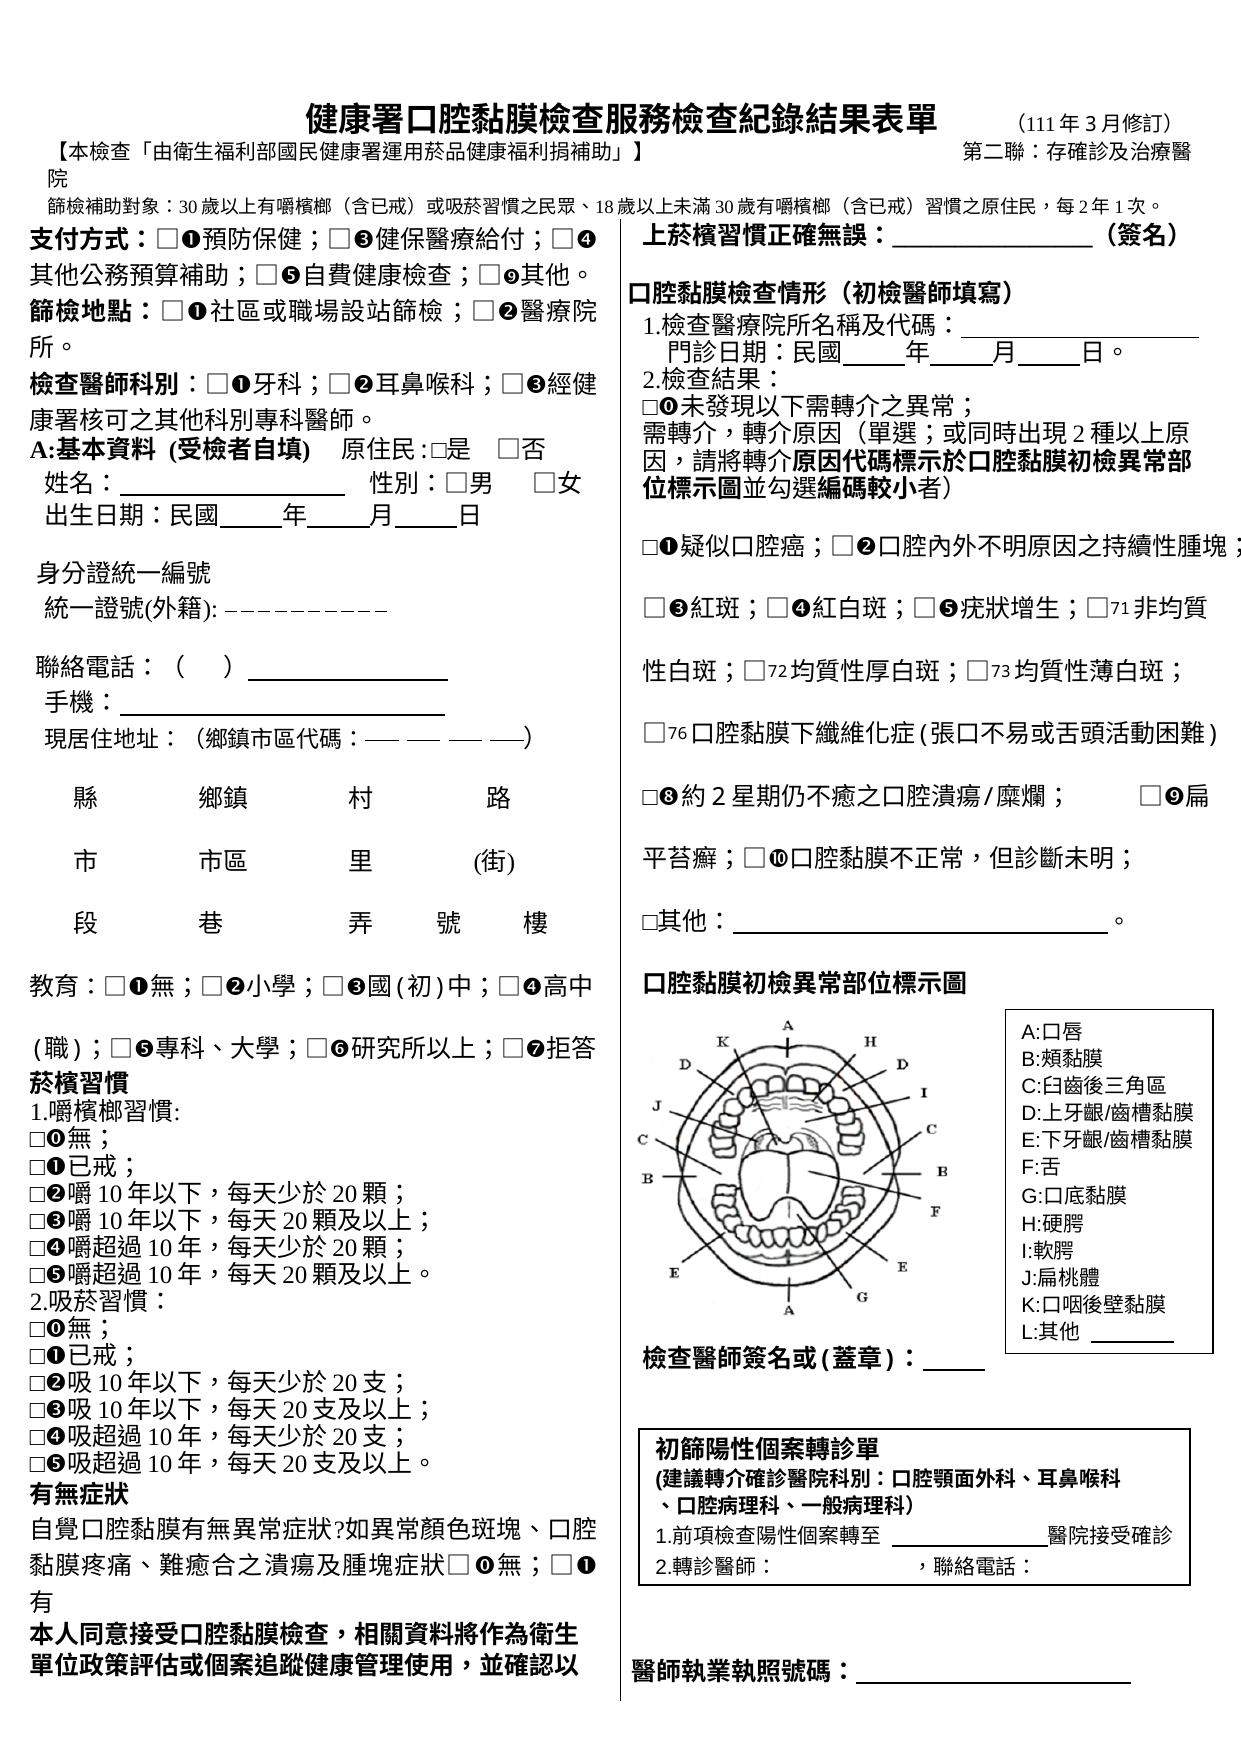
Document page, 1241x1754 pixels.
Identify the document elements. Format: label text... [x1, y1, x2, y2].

text 初篩陽性個案轉診單 [655, 1437, 1174, 1464]
text J:扁桃體 [1021, 1263, 1197, 1291]
text G:口底黏膜 [1021, 1180, 1197, 1209]
text □嚼超過10年，每天少於20顆； [29, 1234, 598, 1262]
text 自覺口腔黏膜有無異常症狀?如異常顏色斑塊、口腔黏膜疼痛、難癒合之潰瘍及腫塊症狀□無；□有 [29, 1509, 598, 1618]
text 健康署口腔黏膜檢查服務檢查紀錄結果表單 （111年3月修訂） [47, 75, 1184, 138]
text 統一證號(外籍): [44, 593, 598, 624]
text 門診日期：民國 年 月 日。 [642, 340, 1211, 367]
text I:軟腭 [1021, 1236, 1197, 1263]
text 1.前項檢查陽性個案轉至 醫院接受確診 [655, 1518, 1174, 1550]
text 醫師執業執照號碼： [631, 1377, 1211, 1690]
text □吸超過10年，每天20支及以上。 [29, 1451, 598, 1478]
text □疑似口腔癌；□口腔內外不明原因之持續性腫塊；□紅斑；□紅白斑；□疣狀增生；□71非均質性白斑；□72均質性厚白斑；□73均質性薄白斑；□76口腔黏膜下纖維化症(張口不易或舌頭活動困難)□約2星期仍不癒之口腔潰瘍/糜爛； □扁平苔癬；□口腔黏膜不正常，但診斷未明； [642, 502, 1232, 877]
text 1.檢查醫療院所名稱及代碼： [642, 313, 1211, 340]
text E:下牙齦/齒槽黏膜 [1021, 1126, 1197, 1153]
text □無； [29, 1126, 598, 1153]
text □無； [29, 1316, 598, 1343]
text B:頰黏膜 [1021, 1045, 1197, 1072]
text C:臼齒後三角區 [1021, 1072, 1197, 1099]
text □已戒； [29, 1153, 598, 1180]
text 【本檢查「由衛生福利部國民健康署運用菸品健康福利捐補助」】 第二聯：存確診及治療醫院 [47, 138, 1193, 192]
text 市 市區 里 (街) [29, 818, 598, 880]
text 縣 鄉鎮 村 路 [29, 755, 598, 818]
text □嚼10年以下，每天20顆及以上； [29, 1207, 598, 1234]
text 需轉介，轉介原因（單選；或同時出現2種以上原因，請將轉介原因代碼標示於口腔黏膜初檢異常部位標示圖並勾選編碼較小者） [642, 421, 1211, 502]
text 、口腔病理科、一般病理科） [655, 1491, 1174, 1518]
text □嚼10年以下，每天少於20顆； [29, 1180, 598, 1207]
text 手機： [44, 687, 598, 718]
text 檢查醫師科別：□牙科；□耳鼻喉科；□經健康署核可之其他科別專科醫師。 [29, 364, 598, 437]
text A:口唇 [1021, 1018, 1197, 1045]
text □吸超過10年，每天少於20支； [29, 1424, 598, 1451]
text 檢查醫師簽名或(蓋章)： [642, 1315, 1211, 1377]
text H:硬腭 [1021, 1209, 1197, 1236]
text □吸10年以下，每天少於20支； [29, 1370, 598, 1397]
text 菸檳習慣 [29, 1068, 598, 1099]
text 身分證統一編號 [29, 530, 598, 593]
text 有無症狀 [29, 1478, 598, 1509]
text □嚼超過10年，每天20顆及以上。 [29, 1262, 598, 1289]
text 篩檢地點：□社區或職場設站篩檢；□醫療院所。 [29, 292, 598, 364]
text □吸10年以下，每天20支及以上； [29, 1397, 598, 1424]
text A:基本資料 (受檢者自填) 原住民:□是 □否 [29, 437, 598, 464]
text 口腔黏膜初檢異常部位標示圖 [642, 940, 1211, 1002]
text 姓名： 性別：□男 □女 [44, 464, 598, 499]
text □未發現以下需轉介之異常； [642, 394, 1211, 421]
text 口腔黏膜檢查情形（初檢醫師填寫） [627, 250, 1211, 313]
text 支付方式：□預防保健；□健保醫療給付；□其他公務預算補助；□自費健康檢查；□其他。 [29, 219, 598, 292]
text 1.嚼檳榔習慣: [29, 1099, 598, 1126]
text 上菸檳習慣正確無誤：________________（簽名） [642, 219, 1211, 250]
text D:上牙齦/齒槽黏膜 [1021, 1099, 1197, 1126]
text 現居住地址：（鄉鎮市區代碼： ） [44, 718, 598, 755]
text 篩檢補助對象：30歲以上有嚼檳榔（含已戒）或吸菸習慣之民眾、18歲以上未滿30歲有嚼檳榔（含已戒）習慣之原住民，每2年1次。 [47, 192, 1193, 219]
text 2.檢查結果： [642, 367, 1211, 394]
text 聯絡電話：（ ） [29, 624, 598, 687]
text 2.吸菸習慣： [29, 1289, 598, 1316]
text F:舌 [1021, 1153, 1197, 1180]
text □其他： 。 [642, 877, 1232, 940]
text K:口咽後壁黏膜 [1021, 1291, 1197, 1318]
text L:其他 [1021, 1318, 1197, 1345]
text 出生日期：民國 年 月 日 [44, 499, 598, 530]
text 段 巷 弄 號 樓 [29, 880, 598, 943]
text (建議轉介確診醫院科別：口腔顎面外科、耳鼻喉科 [655, 1464, 1174, 1491]
text 2.轉診醫師： ，聯絡電話： [655, 1550, 1174, 1576]
text 本人同意接受口腔黏膜檢查，相關資料將作為衛生單位政策評估或個案追蹤健康管理使用，並確認以 [29, 1618, 598, 1681]
text 教育：□無；□小學；□國(初)中；□高中(職)；□專科、大學；□研究所以上；□拒答 [29, 943, 598, 1068]
text □已戒； [29, 1343, 598, 1370]
